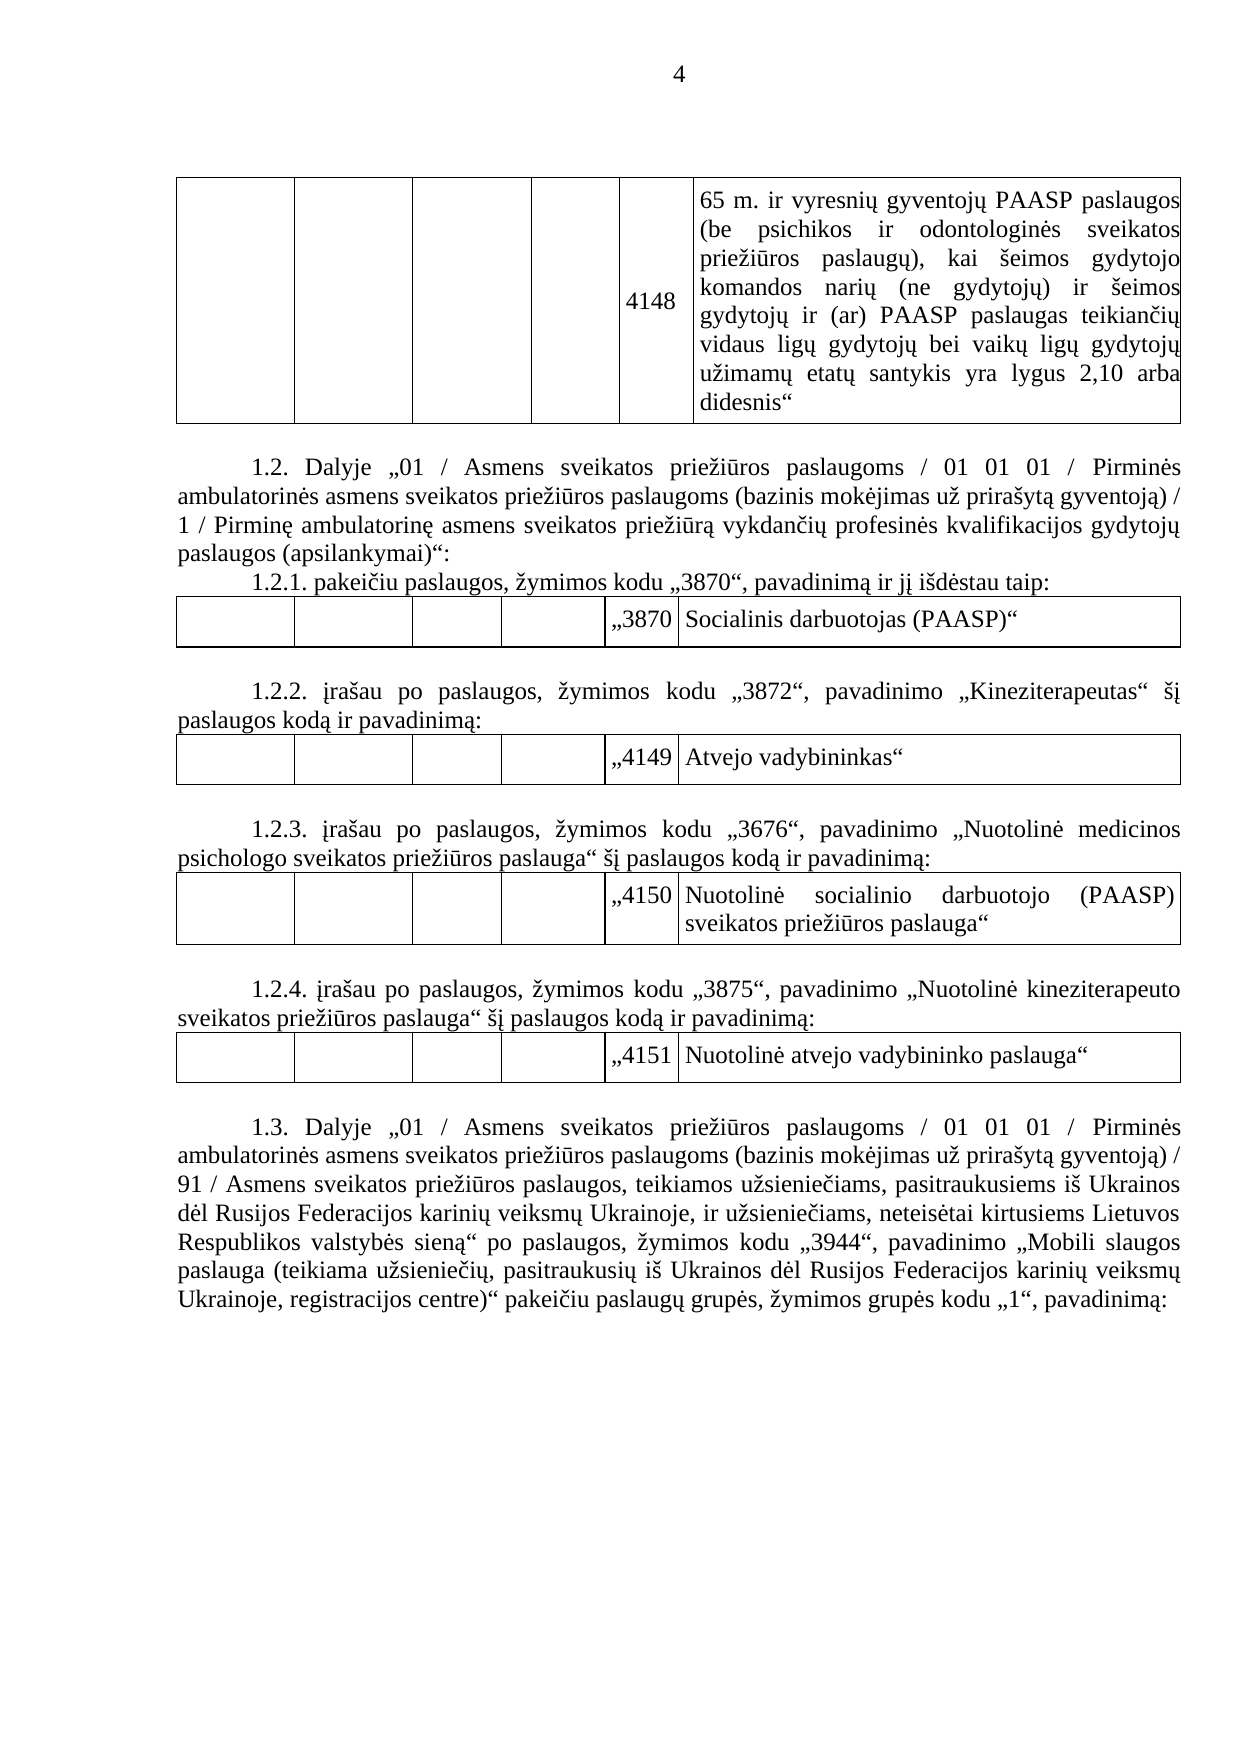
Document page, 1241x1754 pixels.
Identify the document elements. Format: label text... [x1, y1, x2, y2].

text 1.2.2. įrašau po paslaugos, žymimos kodu „3872“, pavadinimo „Kineziterapeutas“ šį paslaugos kodą ir pavadinimą: [177, 676, 1181, 734]
table_header [413, 735, 501, 784]
table_header [295, 873, 412, 944]
text 1.2.3. įrašau po paslaugos, žymimos kodu „3676“, pavadinimo „Nuotolinė medicinos psichologo sveikatos priežiūros paslauga“ šį paslaugos kodą ir pavadinimą: [177, 814, 1181, 872]
table_cell [295, 178, 412, 422]
table_header [413, 873, 501, 944]
table_header Nuotolinė atvejo vadybininko paslauga“ [679, 1033, 1180, 1082]
table_header [502, 735, 604, 784]
table_header [295, 1033, 412, 1082]
table_cell [413, 178, 531, 422]
table_header „4149 [606, 735, 678, 784]
text 1.2. Dalyje „01 / Asmens sveikatos priežiūros paslaugoms / 01 01 01 / Pirminės ambulatorinės asmens sveikatos priežiūros paslaugoms (bazinis mokėjimas už prirašytą gyventoją) / 1 / Pirminę ambulatorinę asmens sveikatos priežiūrą vykdančių profesinės kvalifikacijos gydytojų paslaugos (apsilankymai)“: [177, 452, 1181, 567]
table_header [177, 1033, 294, 1082]
table_header [295, 597, 412, 646]
table_cell 4148 [620, 178, 693, 422]
table_cell 65 m. ir vyresnių gyventojų PAASP paslaugos (be psichikos ir odontologinės sveikatos priežiūros paslaugų), kai šeimos gydytojo komandos narių (ne gydytojų) ir šeimos gydytojų ir (ar) PAASP paslaugas teikiančių vidaus ligų gydytojų bei vaikų ligų gydytojų užimamų etatų santykis yra lygus 2,10 arba didesnis“ [694, 178, 1180, 422]
text 1.2.4. įrašau po paslaugos, žymimos kodu „3875“, pavadinimo „Nuotolinė kineziterapeuto sveikatos priežiūros paslauga“ šį paslaugos kodą ir pavadinimą: [177, 974, 1181, 1032]
table_header Socialinis darbuotojas (PAASP)“ [679, 597, 1180, 646]
text 1.3. Dalyje „01 / Asmens sveikatos priežiūros paslaugoms / 01 01 01 / Pirminės ambulatorinės asmens sveikatos priežiūros paslaugoms (bazinis mokėjimas už prirašytą gyventoją) / 91 / Asmens sveikatos priežiūros paslaugos, teikiamos užsieniečiams, pasitraukusiems iš Ukrainos dėl Rusijos Federacijos karinių veiksmų Ukrainoje, ir užsieniečiams, neteisėtai kirtusiems Lietuvos Respublikos valstybės sieną“ po paslaugos, žymimos kodu „3944“, pavadinimo „Mobili slaugos paslauga (teikiama užsieniečių, pasitraukusių iš Ukrainos dėl Rusijos Federacijos karinių veiksmų Ukrainoje, registracijos centre)“ pakeičiu paslaugų grupės, žymimos grupės kodu „1“, pavadinimą: [177, 1112, 1181, 1313]
table_header Nuotolinė socialinio darbuotojo (PAASP) sveikatos priežiūros paslauga“ [679, 873, 1180, 944]
table_cell [532, 178, 619, 422]
table_header [177, 735, 294, 784]
table_header [177, 873, 294, 944]
table_header [177, 597, 294, 646]
table_header „3870 [606, 597, 678, 646]
table_header „4150 [606, 873, 678, 944]
table_header [413, 597, 501, 646]
table_header [295, 735, 412, 784]
table_header [502, 873, 604, 944]
table_header Atvejo vadybininkas“ [679, 735, 1180, 784]
table_cell [177, 178, 294, 422]
table_header „4151 [606, 1033, 678, 1082]
table_header [502, 597, 604, 646]
table_header [502, 1033, 604, 1082]
table_header [413, 1033, 501, 1082]
text 1.2.1. pakeičiu paslaugos, žymimos kodu „3870“, pavadinimą ir jį išdėstau taip: [177, 567, 1181, 596]
